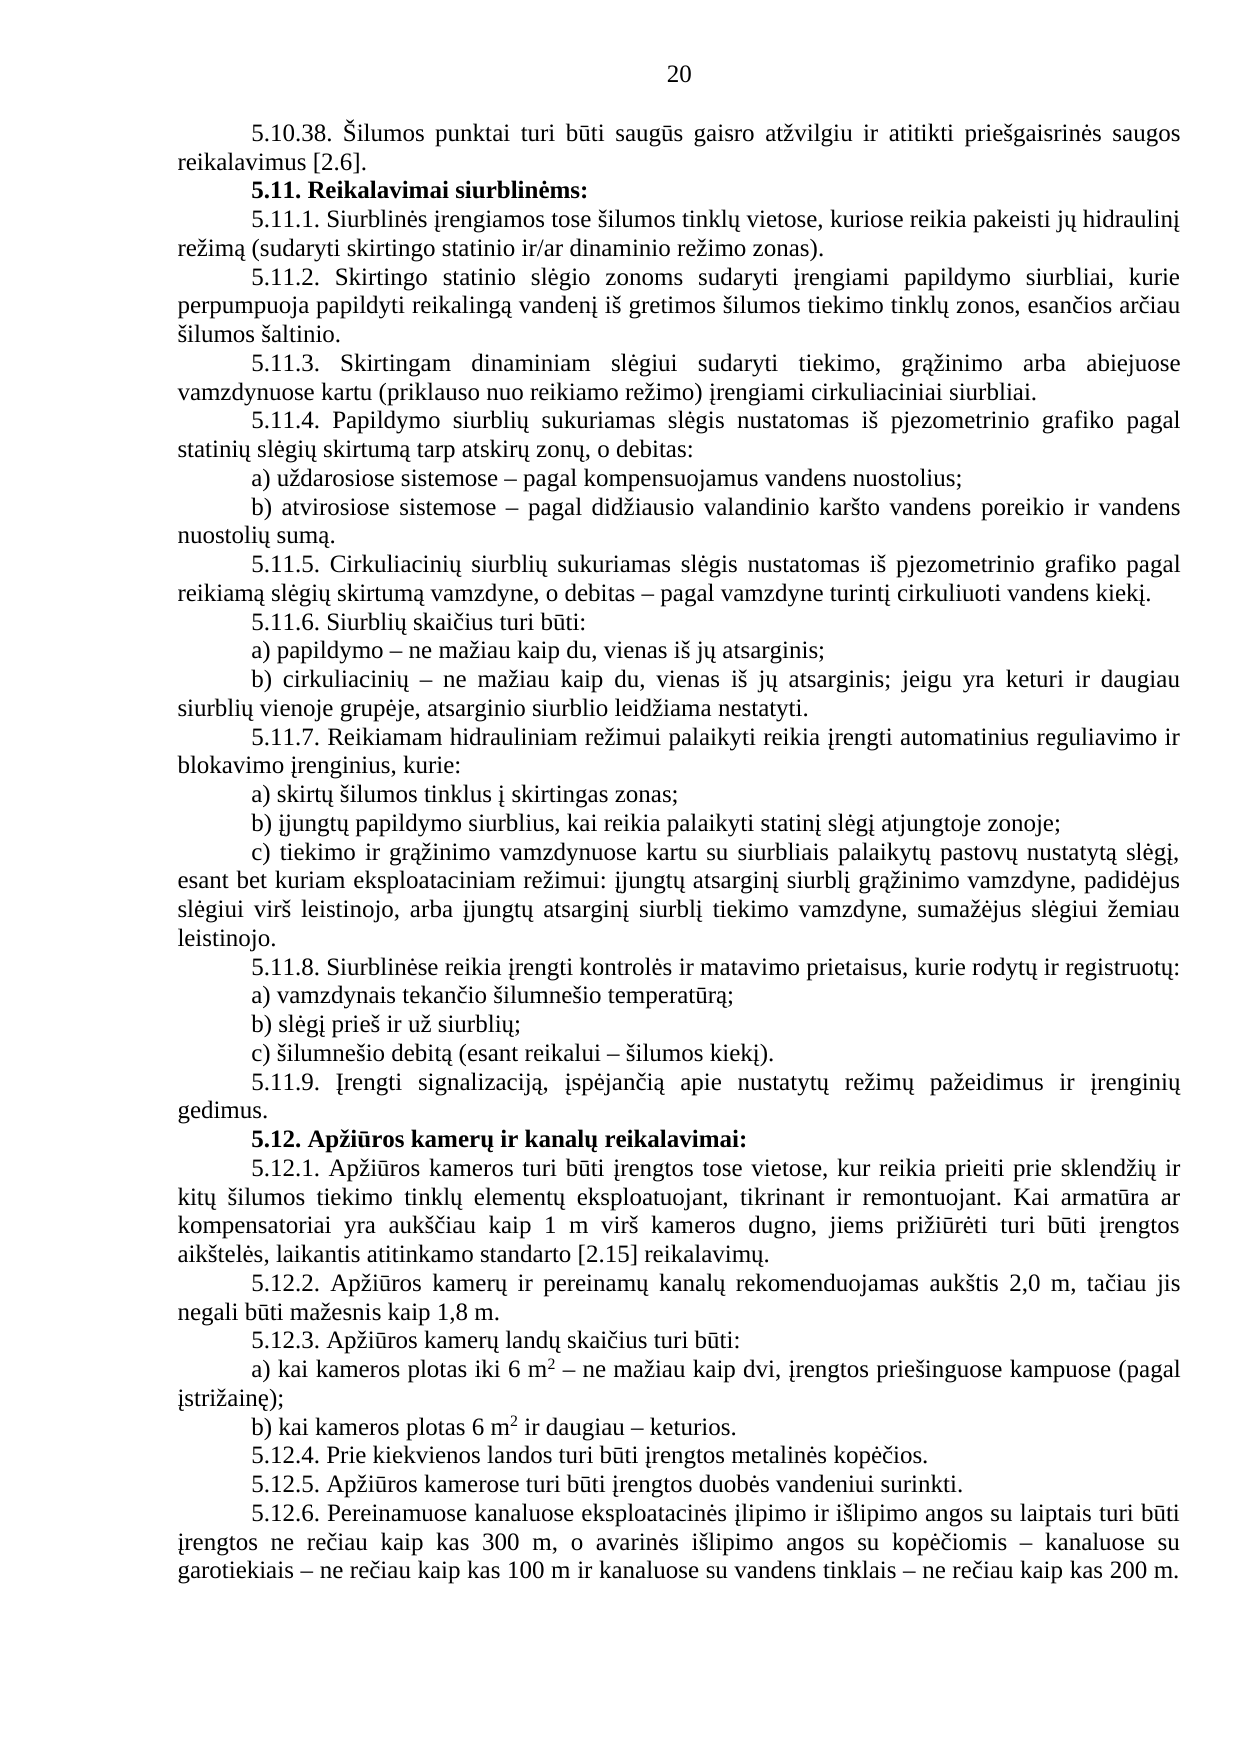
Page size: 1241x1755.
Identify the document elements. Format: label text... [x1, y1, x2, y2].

text 5.11.1. Siurblinės įrengiamos tose šilumos tinklų vietose, kuriose reikia pakeisti jų hidraulinį režimą (sudaryti skirtingo statinio ir/ar dinaminio režimo zonas). [177, 204, 1181, 262]
text a) vamzdynais tekančio šilumnešio temperatūrą; [177, 981, 1181, 1009]
text 5.11.5. Cirkuliacinių siurblių sukuriamas slėgis nustatomas iš pjezometrinio grafiko pagal reikiamą slėgių skirtumą vamzdyne, o debitas – pagal vamzdyne turintį cirkuliuoti vandens kiekį. [177, 549, 1181, 607]
text 5.12.1. Apžiūros kameros turi būti įrengtos tose vietose, kur reikia prieiti prie sklendžių ir kitų šilumos tiekimo tinklų elementų eksploatuojant, tikrinant ir remontuojant. Kai armatūra ar kompensatoriai yra aukščiau kaip 1 m virš kameros dugno, jiems prižiūrėti turi būti įrengtos aikštelės, laikantis atitinkamo standarto [2.15] reikalavimų. [177, 1153, 1181, 1268]
text 5.12.3. Apžiūros kamerų landų skaičius turi būti: [177, 1326, 1181, 1354]
text c) tiekimo ir grąžinimo vamzdynuose kartu su siurbliais palaikytų pastovų nustatytą slėgį, esant bet kuriam eksploataciniam režimui: įjungtų atsarginį siurblį grąžinimo vamzdyne, padidėjus slėgiui virš leistinojo, arba įjungtų atsarginį siurblį tiekimo vamzdyne, sumažėjus slėgiui žemiau leistinojo. [177, 837, 1181, 952]
text 5.12.6. Pereinamuose kanaluose eksploatacinės įlipimo ir išlipimo angos su laiptais turi būti įrengtos ne rečiau kaip kas 300 m, o avarinės išlipimo angos su kopėčiomis – kanaluose su garotiekiais – ne rečiau kaip kas 100 m ir kanaluose su vandens tinklais – ne rečiau kaip kas 200 m. [177, 1498, 1181, 1584]
text a) papildymo – ne mažiau kaip du, vienas iš jų atsarginis; [177, 636, 1181, 664]
text b) cirkuliacinių – ne mažiau kaip du, vienas iš jų atsarginis; jeigu yra keturi ir daugiau siurblių vienoje grupėje, atsarginio siurblio leidžiama nestatyti. [177, 664, 1181, 722]
text 5.12. Apžiūros kamerų ir kanalų reikalavimai: [177, 1124, 1181, 1153]
text 5.12.2. Apžiūros kamerų ir pereinamų kanalų rekomenduojamas aukštis 2,0 m, tačiau jis negali būti mažesnis kaip 1,8 m. [177, 1268, 1181, 1326]
text 5.11.7. Reikiamam hidrauliniam režimui palaikyti reikia įrengti automatinius reguliavimo ir blokavimo įrenginius, kurie: [177, 722, 1181, 779]
text 5.11.8. Siurblinėse reikia įrengti kontrolės ir matavimo prietaisus, kurie rodytų ir registruotų: [177, 952, 1181, 981]
text 5.12.4. Prie kiekvienos landos turi būti įrengtos metalinės kopėčios. [177, 1441, 1181, 1469]
text a) uždarosiose sistemose – pagal kompensuojamus vandens nuostolius; [177, 463, 1181, 492]
text 5.12.5. Apžiūros kamerose turi būti įrengtos duobės vandeniui surinkti. [177, 1469, 1181, 1498]
text b) įjungtų papildymo siurblius, kai reikia palaikyti statinį slėgį atjungtoje zonoje; [177, 808, 1181, 837]
text 5.11.9. Įrengti signalizaciją, įspėjančią apie nustatytų režimų pažeidimus ir įrenginių gedimus. [177, 1067, 1181, 1124]
text b) kai kameros plotas 6 m2 ir daugiau – keturios. [177, 1412, 1181, 1441]
text 5.11.2. Skirtingo statinio slėgio zonoms sudaryti įrengiami papildymo siurbliai, kurie perpumpuoja papildyti reikalingą vandenį iš gretimos šilumos tiekimo tinklų zonos, esančios arčiau šilumos šaltinio. [177, 262, 1181, 348]
text a) kai kameros plotas iki 6 m2 – ne mažiau kaip dvi, įrengtos priešinguose kampuose (pagal įstrižainę); [177, 1354, 1181, 1412]
text 5.10.38. Šilumos punktai turi būti saugūs gaisro atžvilgiu ir atitikti priešgaisrinės saugos reikalavimus [2.6]. [177, 118, 1181, 176]
text 5.11.4. Papildymo siurblių sukuriamas slėgis nustatomas iš pjezometrinio grafiko pagal statinių slėgių skirtumą tarp atskirų zonų, o debitas: [177, 406, 1181, 463]
text 5.11.6. Siurblių skaičius turi būti: [177, 607, 1181, 636]
text c) šilumnešio debitą (esant reikalui – šilumos kiekį). [177, 1038, 1181, 1067]
text b) slėgį prieš ir už siurblių; [177, 1009, 1181, 1038]
text a) skirtų šilumos tinklus į skirtingas zonas; [177, 779, 1181, 808]
text b) atvirosiose sistemose – pagal didžiausio valandinio karšto vandens poreikio ir vandens nuostolių sumą. [177, 492, 1181, 549]
text 5.11. Reikalavimai siurblinėms: [177, 176, 1181, 204]
text 5.11.3. Skirtingam dinaminiam slėgiui sudaryti tiekimo, grąžinimo arba abiejuose vamzdynuose kartu (priklauso nuo reikiamo režimo) įrengiami cirkuliaciniai siurbliai. [177, 348, 1181, 406]
